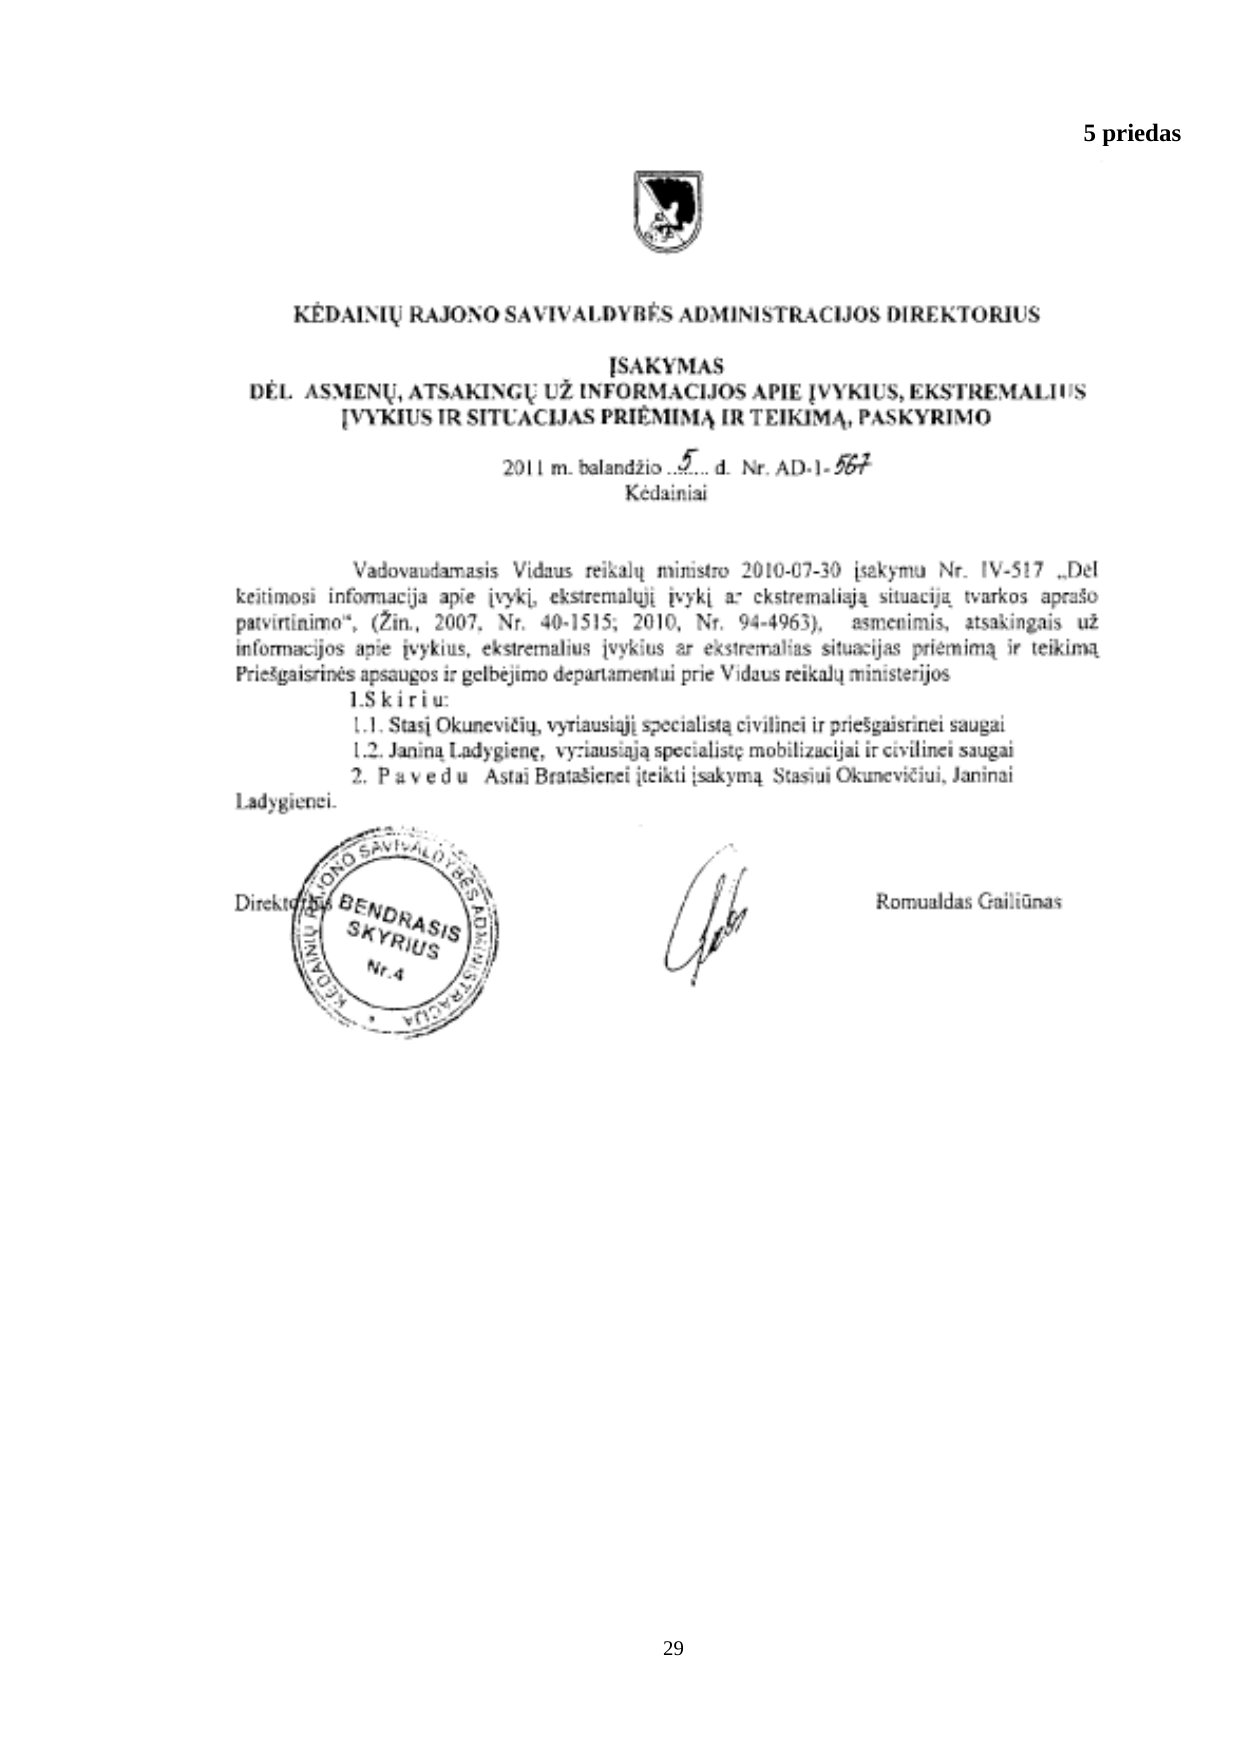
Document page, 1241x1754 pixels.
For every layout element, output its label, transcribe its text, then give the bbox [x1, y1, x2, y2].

text 5 priedas [165, 118, 1181, 147]
